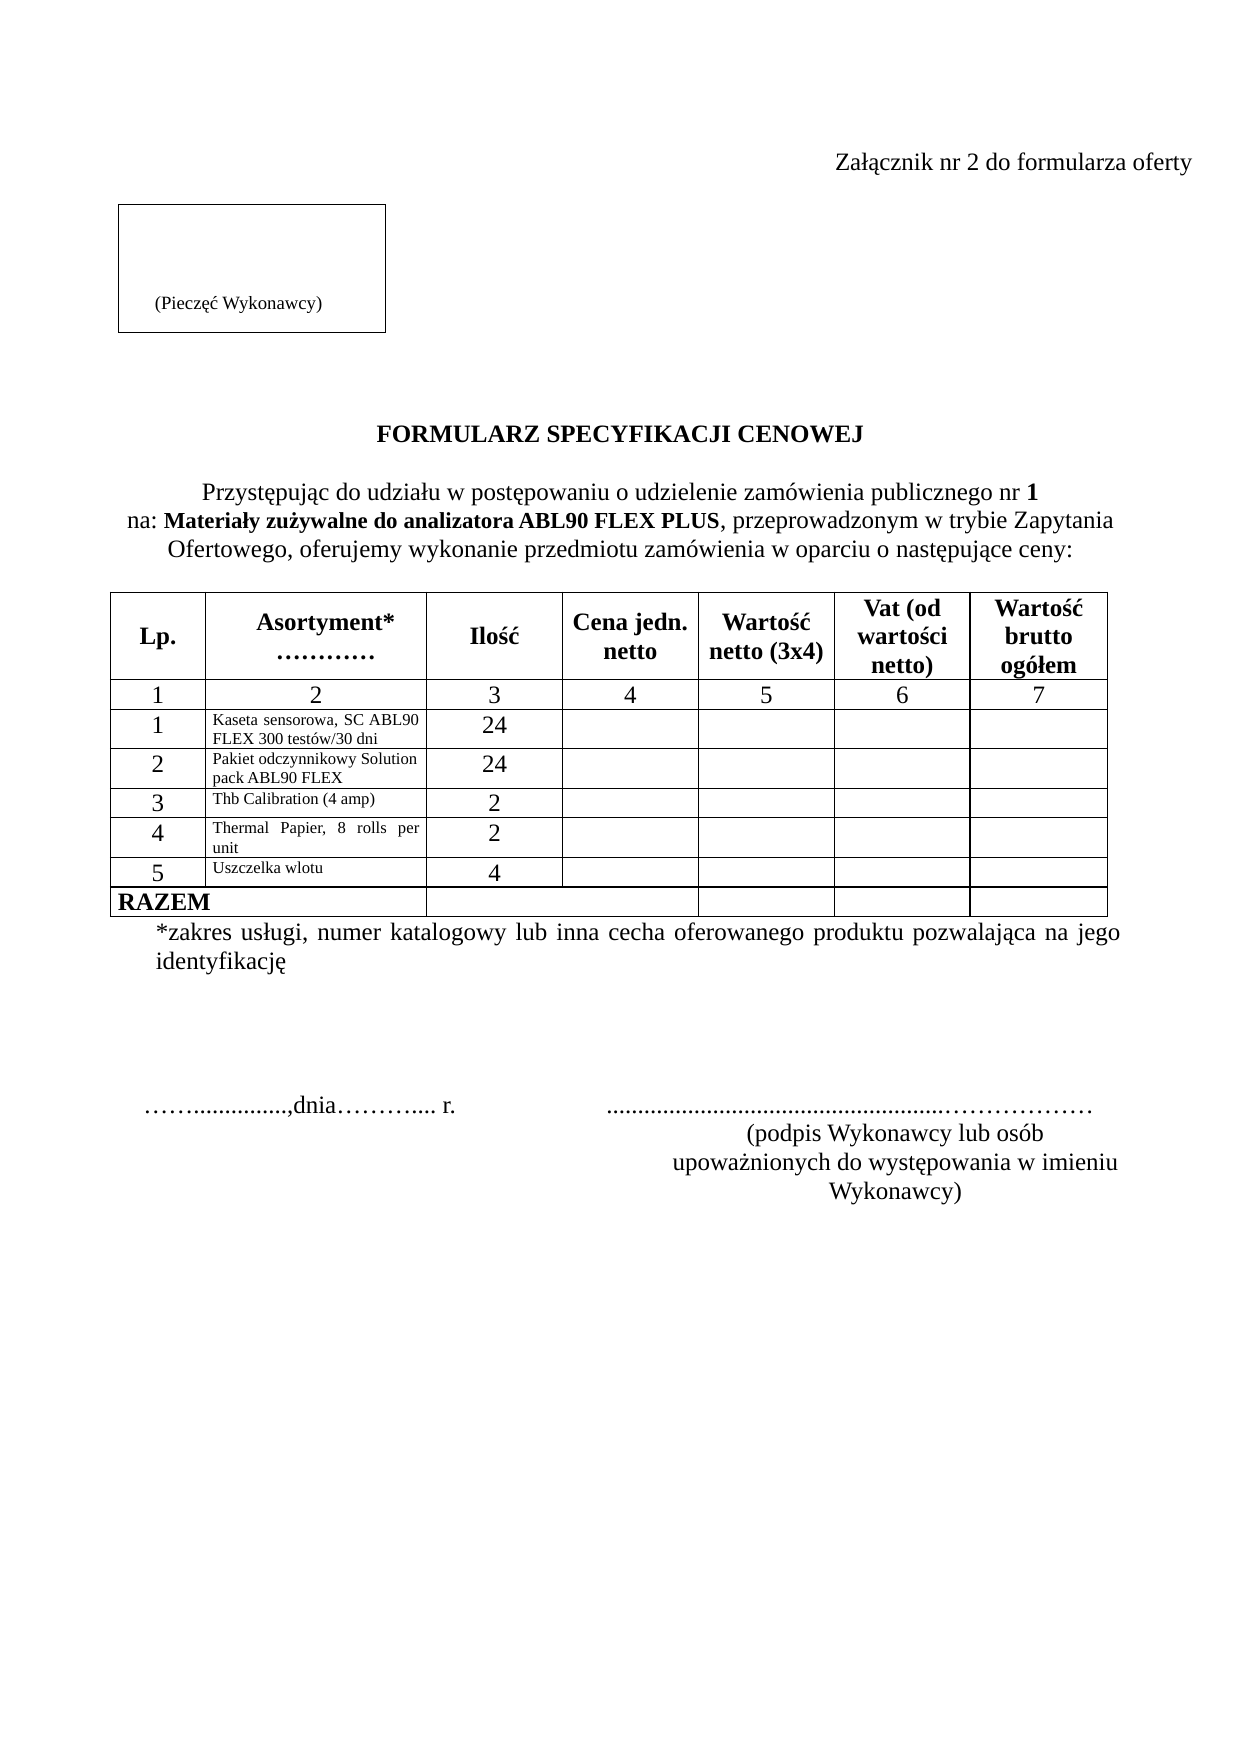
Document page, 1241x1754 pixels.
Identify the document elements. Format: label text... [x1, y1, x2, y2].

table_cell 3 [111, 789, 205, 817]
table_cell 5 [699, 680, 834, 709]
table_header Ilość [427, 593, 562, 679]
table_cell 2 [111, 749, 205, 787]
table_cell [835, 749, 969, 787]
text *zakres usługi, numer katalogowy lub inna cecha oferowanego produktu pozwalająca na jego identyfikację [156, 917, 1122, 975]
table_cell 4 [427, 858, 562, 886]
text Załącznik nr 2 do formularza oferty [681, 147, 1192, 176]
table_cell [971, 710, 1107, 748]
table_cell 24 [427, 710, 562, 748]
table_cell Kaseta sensorowa, SC ABL90 FLEX 300 testów/30 dni [206, 710, 426, 748]
table_header Wartość netto (3x4) [699, 593, 834, 679]
table_header Cena jedn. netto [563, 593, 698, 679]
text ……...............,dnia……….... r. ......................................................……………… [143, 1090, 1127, 1118]
table_cell [835, 888, 969, 916]
table_cell Thb Calibration (4 amp) [206, 789, 426, 817]
text (Pieczęć Wykonawcy) [119, 226, 385, 332]
text Przystępując do udziału w postępowaniu o udzielenie zamówienia publicznego nr 1 [118, 477, 1122, 505]
table_cell [699, 858, 834, 886]
table_cell [699, 818, 834, 857]
text na: Materiały zużywalne do analizatora ABL90 FLEX PLUS, przeprowadzonym w trybie Zapytania Ofertowego, oferujemy wykonanie przedmiotu zamówienia w oparciu o następujące ceny: [118, 505, 1122, 563]
table_cell [699, 789, 834, 817]
table_cell [971, 888, 1107, 916]
table_cell [971, 858, 1107, 886]
table_cell 2 [206, 680, 426, 709]
table_cell [835, 818, 969, 857]
table_header Asortyment* ………… [206, 593, 426, 679]
table_cell [835, 858, 969, 886]
table_cell [699, 710, 834, 748]
table_header Wartość brutto ogółem [971, 593, 1107, 679]
table_cell 7 [971, 680, 1107, 709]
table_cell [563, 818, 698, 857]
table_cell 6 [835, 680, 969, 709]
table_header Lp. [111, 593, 205, 679]
table_cell 2 [427, 818, 562, 857]
table_cell RAZEM [111, 888, 426, 916]
table_cell [563, 710, 698, 748]
table_cell 4 [563, 680, 698, 709]
table_cell [427, 888, 698, 916]
table_cell 2 [427, 789, 562, 817]
table_cell [563, 789, 698, 817]
table_cell [971, 818, 1107, 857]
table_cell 1 [111, 680, 205, 709]
subtitle FORMULARZ SPECYFIKACJI CENOWEJ [118, 419, 1122, 448]
table_cell [971, 749, 1107, 787]
table_cell Uszczelka wlotu [206, 858, 426, 886]
table_cell [699, 888, 834, 916]
table_cell [971, 789, 1107, 817]
table_cell [835, 789, 969, 817]
table_cell 3 [427, 680, 562, 709]
table_cell 5 [111, 858, 205, 886]
table_cell 1 [111, 710, 205, 748]
table_cell [563, 749, 698, 787]
table_cell Pakiet odczynnikowy Solution pack ABL90 FLEX [206, 749, 426, 787]
table_cell Thermal Papier, 8 rolls per unit [206, 818, 426, 857]
table_cell [563, 858, 698, 886]
table_header Vat (od wartości netto) [835, 593, 969, 679]
table_cell 4 [111, 818, 205, 857]
table_cell 24 [427, 749, 562, 787]
text (podpis Wykonawcy lub osób upoważnionych do występowania w imieniu Wykonawcy) [668, 1118, 1122, 1205]
table_cell [699, 749, 834, 787]
table_cell [835, 710, 969, 748]
